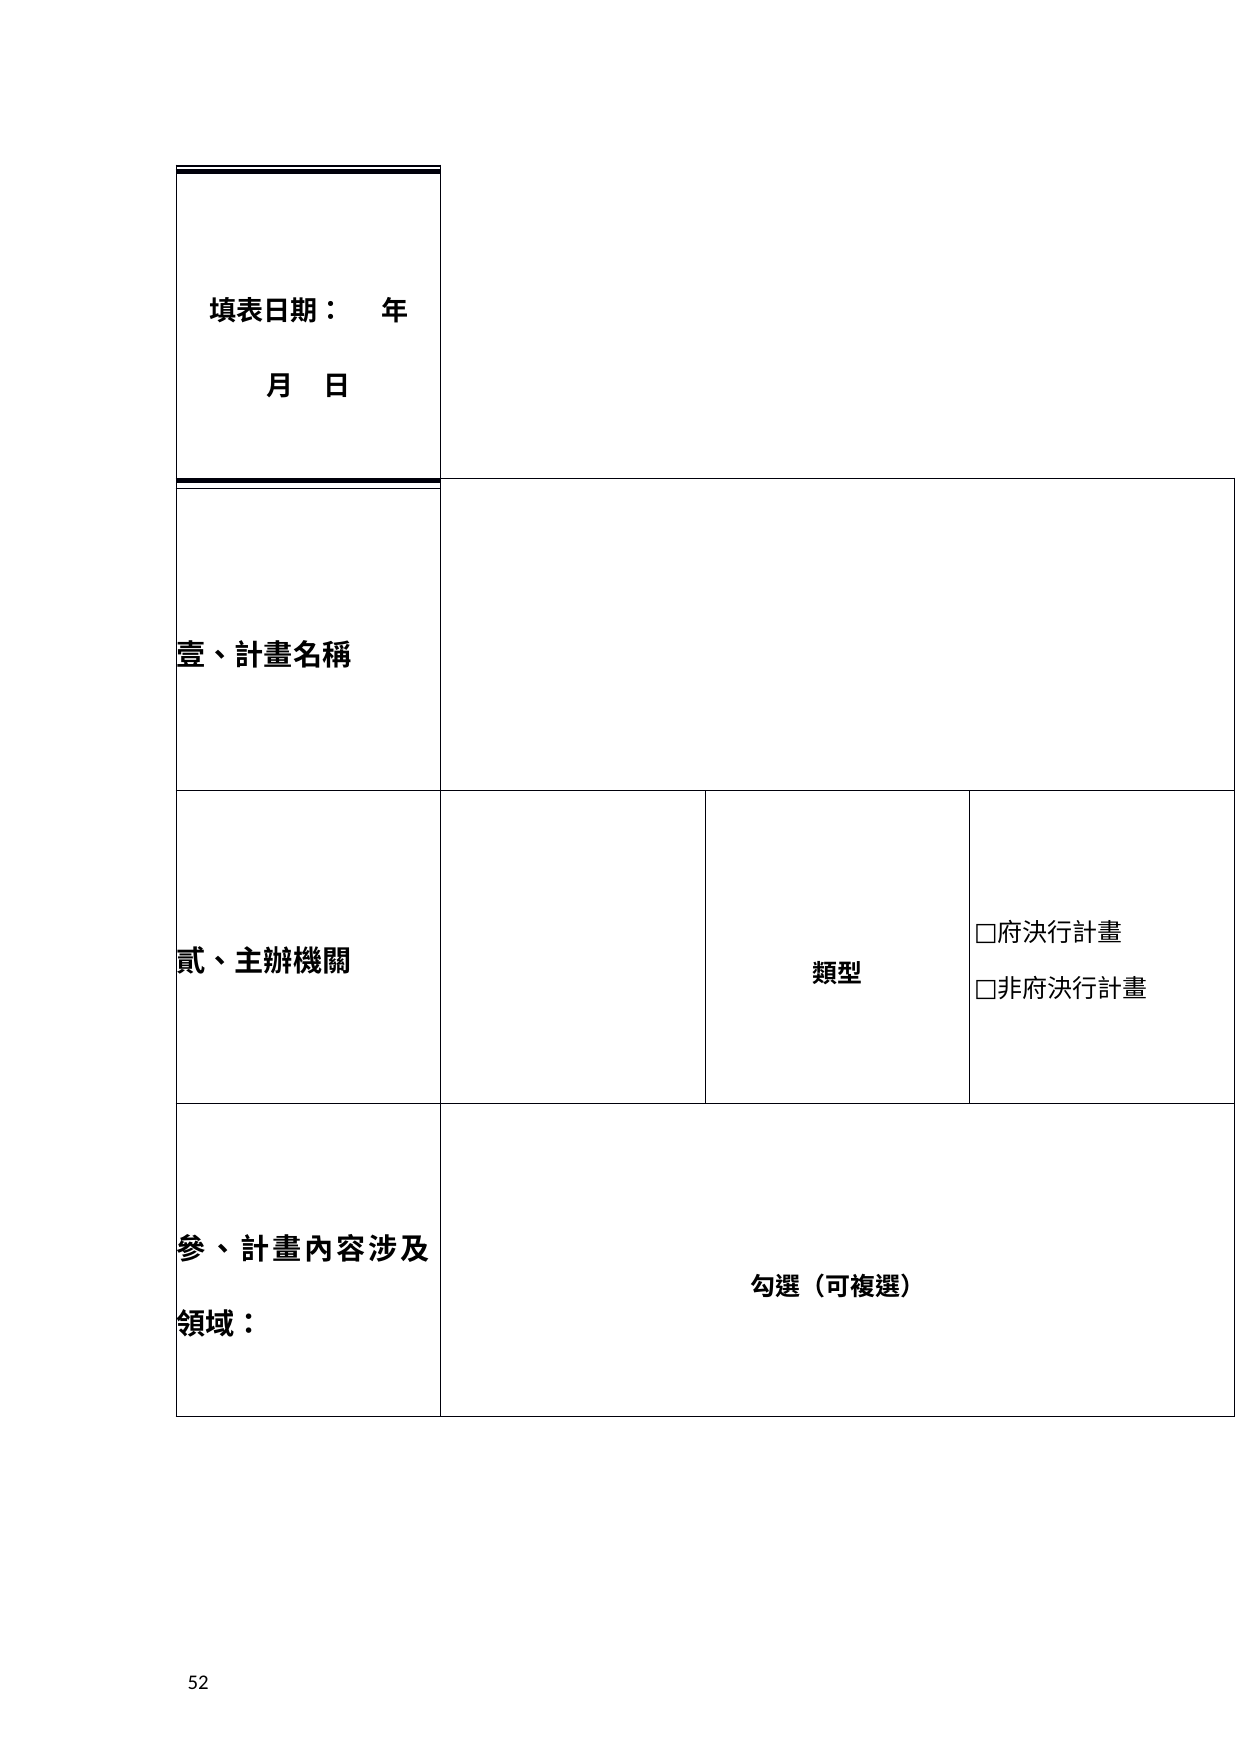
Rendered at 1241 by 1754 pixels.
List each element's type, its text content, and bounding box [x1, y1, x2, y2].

table_cell [177, 483, 440, 488]
table_cell 貳、主辦機關 [177, 791, 440, 1103]
table_cell 壹、計畫名稱 [177, 489, 440, 790]
table_cell 勾選（可複選） [441, 1104, 1234, 1416]
table_cell [441, 479, 1234, 790]
table_cell [441, 791, 705, 1103]
table_cell □府決行計畫 □非府決行計畫 [970, 791, 1234, 1103]
table_cell 類型 [706, 791, 969, 1103]
table_header 填表日期： 年 月 日 [177, 174, 440, 477]
table_cell 參、計畫內容涉及領域： [177, 1104, 440, 1416]
